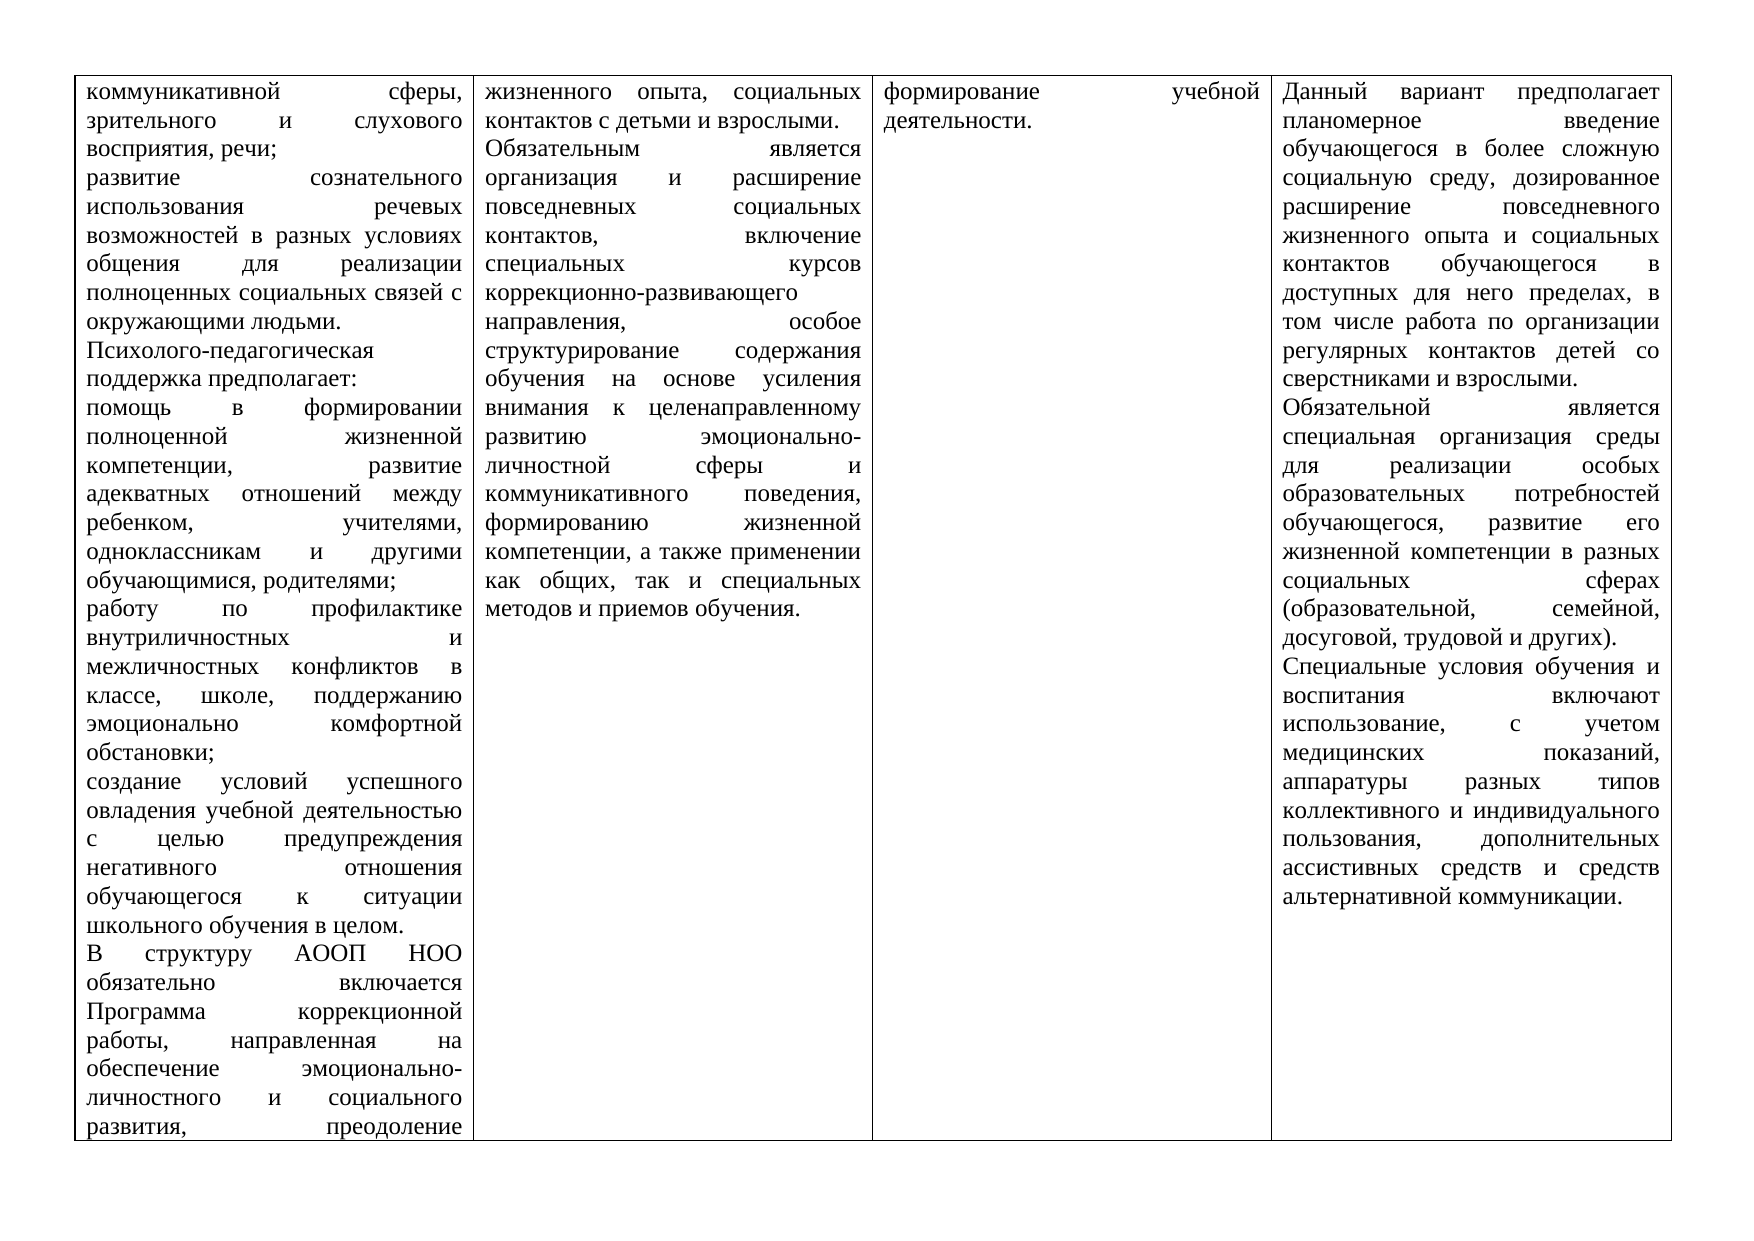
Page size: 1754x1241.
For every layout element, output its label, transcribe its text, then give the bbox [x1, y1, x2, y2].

table_cell Данный вариант предполагает планомерное введение обучающегося в более сложную социальную среду, дозированное расширение повседневного жизненного опыта и социальных контактов обучающегося в доступных для него пределах, в том числе работа по организации регулярных контактов детей со сверстниками и взрослыми. Обязательной является специальная организация среды для реализации особых образовательных потребностей обучающегося, развитие его жизненной компетенции в разных социальных сферах (образовательной, семейной, досуговой, трудовой и других). Специальные условия обучения и воспитания включают использование, с учетом медицинских показаний, аппаратуры разных типов коллективного и индивидуального пользования, дополнительных ассистивных средств и средств альтернативной коммуникации. [1272, 76, 1671, 1140]
table_cell жизненного опыта, социальных контактов с детьми и взрослыми. Обязательным является организация и расширение повседневных социальных контактов, включение специальных курсов коррекционно-развивающего направления, особое структурирование содержания обучения на основе усиления внимания к целенаправленному развитию эмоционально-личностной сферы и коммуникативного поведения, формированию жизненной компетенции, а также применении как общих, так и специальных методов и приемов обучения. [474, 76, 872, 1140]
table_cell формирование учебной деятельности. [873, 76, 1271, 1140]
table_cell коммуникативной сферы, зрительного и слухового восприятия, речи; развитие сознательного использования речевых возможностей в разных условиях общения для реализации полноценных социальных связей с окружающими людьми. Психолого-педагогическая поддержка предполагает: помощь в формировании полноценной жизненной компетенции, развитие адекватных отношений между ребенком, учителями, одноклассникам и другими обучающимися, родителями; работу по профилактике внутриличностных и межличностных конфликтов в классе, школе, поддержанию эмоционально комфортной обстановки; создание условий успешного овладения учебной деятельностью с целью предупреждения негативного отношения обучающегося к ситуации школьного обучения в целом. В структуру АООП НОО обязательно включается Программа коррекционной работы, направленная на обеспечение эмоционально-личностного и социального развития, преодоление [76, 76, 473, 1140]
